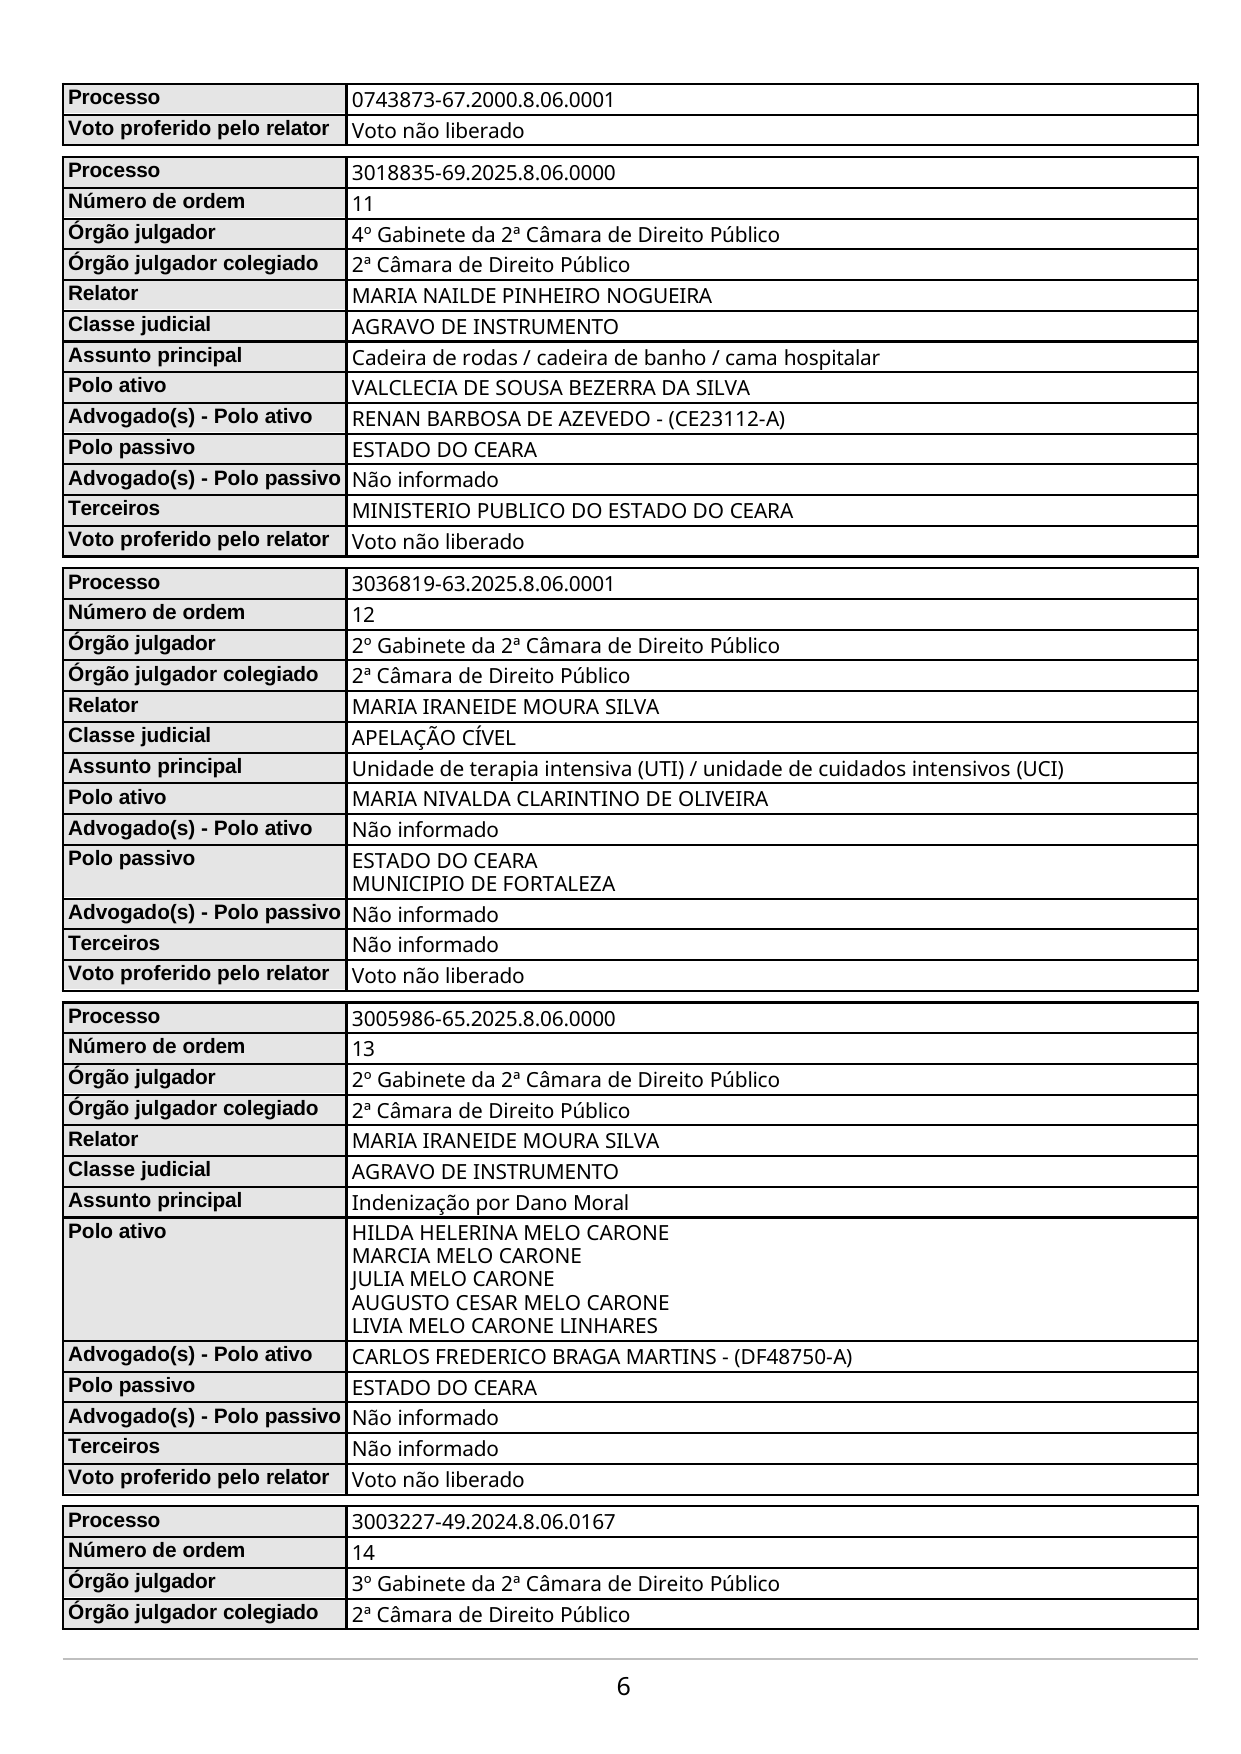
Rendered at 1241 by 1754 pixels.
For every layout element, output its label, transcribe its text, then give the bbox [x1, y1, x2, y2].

table_cell Não informado [348, 465, 1197, 494]
table_cell 2º Gabinete da 2ª Câmara de Direito Público [348, 631, 1197, 659]
table_cell ESTADO DO CEARA MUNICIPIO DE FORTALEZA [348, 846, 1197, 897]
table_cell MINISTERIO PUBLICO DO ESTADO DO CEARA [348, 496, 1197, 525]
table_cell CARLOS FREDERICO BRAGA MARTINS - (DF48750-A) [348, 1342, 1197, 1371]
table_cell Voto proferido pelo relator [64, 116, 345, 144]
table_cell Relator [64, 692, 345, 721]
table_cell 4º Gabinete da 2ª Câmara de Direito Público [348, 220, 1197, 248]
table_cell Polo ativo [64, 784, 345, 813]
table_header Processo [64, 569, 345, 598]
table_cell Classe judicial [64, 723, 345, 752]
table_cell Unidade de terapia intensiva (UTI) / unidade de cuidados intensivos (UCI) [348, 754, 1197, 782]
table_cell Número de ordem [64, 189, 345, 217]
table_cell 14 [348, 1538, 1197, 1567]
table_cell Órgão julgador colegiado [64, 250, 345, 279]
table_cell 2ª Câmara de Direito Público [348, 250, 1197, 279]
table_cell Voto proferido pelo relator [64, 527, 345, 555]
table_cell Relator [64, 281, 345, 309]
table_cell Assunto principal [64, 1188, 345, 1216]
table_cell Advogado(s) - Polo passivo [64, 1403, 345, 1432]
table_cell Classe judicial [64, 1157, 345, 1186]
table_cell Voto não liberado [348, 961, 1197, 989]
table_cell Não informado [348, 1403, 1197, 1432]
table_cell Número de ordem [64, 1538, 345, 1567]
table_cell Polo ativo [64, 1219, 345, 1340]
table_cell Assunto principal [64, 754, 345, 782]
table_cell Terceiros [64, 930, 345, 959]
table_header 0743873-67.2000.8.06.0001 [348, 85, 1197, 113]
table_cell Polo passivo [64, 846, 345, 897]
table_cell 3º Gabinete da 2ª Câmara de Direito Público [348, 1569, 1197, 1597]
table_cell Número de ordem [64, 600, 345, 629]
table_cell 13 [348, 1034, 1197, 1063]
table_cell Terceiros [64, 1434, 345, 1463]
table_cell Assunto principal [64, 343, 345, 371]
table_header 3005986-65.2025.8.06.0000 [348, 1004, 1197, 1032]
table_cell ESTADO DO CEARA [348, 1373, 1197, 1401]
table_cell Indenização por Dano Moral [348, 1188, 1197, 1216]
table_cell Polo passivo [64, 1373, 345, 1401]
table_header Processo [64, 1507, 345, 1536]
table_cell Número de ordem [64, 1034, 345, 1063]
table_cell Advogado(s) - Polo passivo [64, 900, 345, 928]
table_cell Advogado(s) - Polo passivo [64, 465, 345, 494]
table_cell Voto proferido pelo relator [64, 961, 345, 989]
table_cell 12 [348, 600, 1197, 629]
table_cell HILDA HELERINA MELO CARONE MARCIA MELO CARONE JULIA MELO CARONE AUGUSTO CESAR MELO CARONE LIVIA MELO CARONE LINHARES [348, 1219, 1197, 1340]
table_cell Voto proferido pelo relator [64, 1465, 345, 1493]
table_cell Classe judicial [64, 312, 345, 340]
table_cell AGRAVO DE INSTRUMENTO [348, 312, 1197, 340]
table_cell Não informado [348, 900, 1197, 928]
table_header 3036819-63.2025.8.06.0001 [348, 569, 1197, 598]
table_cell Não informado [348, 1434, 1197, 1463]
table_cell MARIA NAILDE PINHEIRO NOGUEIRA [348, 281, 1197, 309]
table_cell AGRAVO DE INSTRUMENTO [348, 1157, 1197, 1186]
table_cell Não informado [348, 815, 1197, 844]
table_cell Polo ativo [64, 373, 345, 402]
table_cell 2º Gabinete da 2ª Câmara de Direito Público [348, 1065, 1197, 1093]
table_cell Órgão julgador [64, 220, 345, 248]
table_cell MARIA IRANEIDE MOURA SILVA [348, 1126, 1197, 1155]
table_cell Não informado [348, 930, 1197, 959]
table_cell RENAN BARBOSA DE AZEVEDO - (CE23112-A) [348, 404, 1197, 432]
table_cell APELAÇÃO CÍVEL [348, 723, 1197, 752]
table_cell 2ª Câmara de Direito Público [348, 1096, 1197, 1124]
table_header Processo [64, 158, 345, 187]
table_header 3018835-69.2025.8.06.0000 [348, 158, 1197, 187]
table_cell 11 [348, 189, 1197, 217]
table_cell 2ª Câmara de Direito Público [348, 1600, 1197, 1628]
table_cell Órgão julgador colegiado [64, 1096, 345, 1124]
table_cell Órgão julgador [64, 1569, 345, 1597]
table_cell Advogado(s) - Polo ativo [64, 404, 345, 432]
table_cell Relator [64, 1126, 345, 1155]
table_cell Terceiros [64, 496, 345, 525]
table_cell Voto não liberado [348, 527, 1197, 555]
table_cell Órgão julgador [64, 631, 345, 659]
table_header Processo [64, 1004, 345, 1032]
table_cell Órgão julgador [64, 1065, 345, 1093]
table_cell ESTADO DO CEARA [348, 435, 1197, 463]
table_cell Advogado(s) - Polo ativo [64, 815, 345, 844]
table_cell Cadeira de rodas / cadeira de banho / cama hospitalar [348, 343, 1197, 371]
table_cell Órgão julgador colegiado [64, 1600, 345, 1628]
table_cell 2ª Câmara de Direito Público [348, 661, 1197, 690]
table_cell Polo passivo [64, 435, 345, 463]
table_header Processo [64, 85, 345, 113]
table_header 3003227-49.2024.8.06.0167 [348, 1507, 1197, 1536]
table_cell Voto não liberado [348, 1465, 1197, 1493]
table_cell Órgão julgador colegiado [64, 661, 345, 690]
table_cell VALCLECIA DE SOUSA BEZERRA DA SILVA [348, 373, 1197, 402]
table_cell Voto não liberado [348, 116, 1197, 144]
table_cell Advogado(s) - Polo ativo [64, 1342, 345, 1371]
table_cell MARIA NIVALDA CLARINTINO DE OLIVEIRA [348, 784, 1197, 813]
table_cell MARIA IRANEIDE MOURA SILVA [348, 692, 1197, 721]
